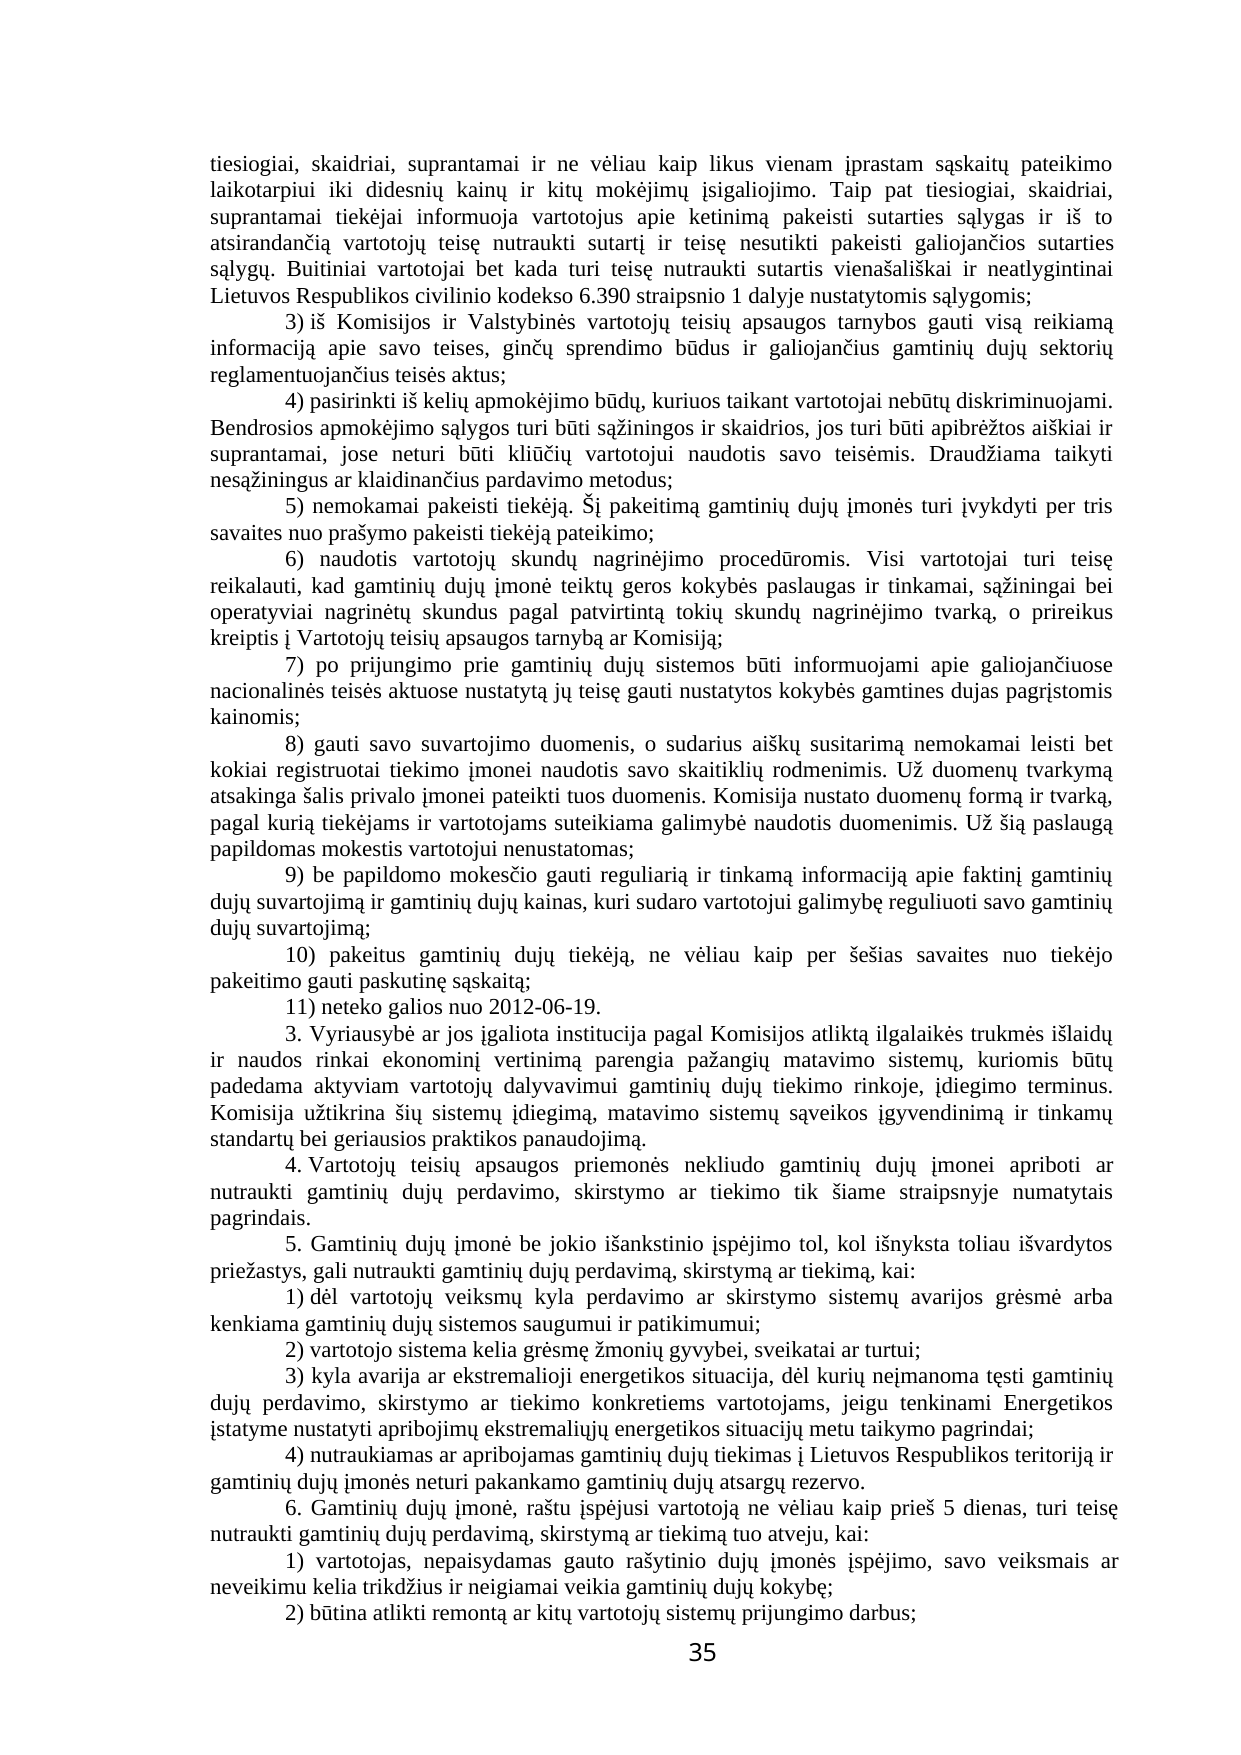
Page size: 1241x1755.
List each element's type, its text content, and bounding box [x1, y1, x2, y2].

text 4. Vartotojų teisių apsaugos priemonės nekliudo gamtinių dujų įmonei apriboti ar nutraukti gamtinių dujų perdavimo, skirstymo ar tiekimo tik šiame straipsnyje numatytais pagrindais. [210, 1151, 1114, 1231]
text 1) vartotojas, nepaisydamas gauto rašytinio dujų įmonės įspėjimo, savo veiksmais ar neveikimu kelia trikdžius ir neigiamai veikia gamtinių dujų kokybę; [210, 1547, 1120, 1599]
text 6. Gamtinių dujų įmonė, raštu įspėjusi vartotoją ne vėliau kaip prieš 5 dienas, turi teisę nutraukti gamtinių dujų perdavimą, skirstymą ar tiekimą tuo atveju, kai: [210, 1494, 1120, 1547]
text 6) naudotis vartotojų skundų nagrinėjimo procedūromis. Visi vartotojai turi teisę reikalauti, kad gamtinių dujų įmonė teiktų geros kokybės paslaugas ir tinkamai, sąžiningai bei operatyviai nagrinėtų skundus pagal patvirtintą tokių skundų nagrinėjimo tvarką, o prireikus kreiptis į Vartotojų teisių apsaugos tarnybą ar Komisiją; [210, 545, 1114, 651]
text 2) vartotojo sistema kelia grėsmę žmonių gyvybei, sveikatai ar turtui; [210, 1336, 1114, 1362]
text 1) dėl vartotojų veiksmų kyla perdavimo ar skirstymo sistemų avarijos grėsmė arba kenkiama gamtinių dujų sistemos saugumui ir patikimumui; [210, 1283, 1114, 1336]
text tiesiogiai, skaidriai, suprantamai ir ne vėliau kaip likus vienam įprastam sąskaitų pateikimo laikotarpiui iki didesnių kainų ir kitų mokėjimų įsigaliojimo. Taip pat tiesiogiai, skaidriai, suprantamai tiekėjai informuoja vartotojus apie ketinimą pakeisti sutarties sąlygas ir iš to atsirandančią vartotojų teisę nutraukti sutartį ir teisę nesutikti pakeisti galiojančios sutarties sąlygų. Buitiniai vartotojai bet kada turi teisę nutraukti sutartis vienašališkai ir neatlygintinai Lietuvos Respublikos civilinio kodekso 6.390 straipsnio 1 dalyje nustatytomis sąlygomis; [210, 150, 1114, 308]
text 5. Gamtinių dujų įmonė be jokio išankstinio įspėjimo tol, kol išnyksta toliau išvardytos priežastys, gali nutraukti gamtinių dujų perdavimą, skirstymą ar tiekimą, kai: [210, 1231, 1114, 1283]
text 8) gauti savo suvartojimo duomenis, o sudarius aiškų susitarimą nemokamai leisti bet kokiai registruotai tiekimo įmonei naudotis savo skaitiklių rodmenimis. Už duomenų tvarkymą atsakinga šalis privalo įmonei pateikti tuos duomenis. Komisija nustato duomenų formą ir tvarką, pagal kurią tiekėjams ir vartotojams suteikiama galimybė naudotis duomenimis. Už šią paslaugą papildomas mokestis vartotojui nenustatomas; [210, 730, 1114, 862]
text 11) neteko galios nuo 2012-06-19. [210, 993, 1114, 1020]
text 7) po prijungimo prie gamtinių dujų sistemos būti informuojami apie galiojančiuose nacionalinės teisės aktuose nustatytą jų teisę gauti nustatytos kokybės gamtines dujas pagrįstomis kainomis; [210, 651, 1114, 730]
text 3) kyla avarija ar ekstremalioji energetikos situacija, dėl kurių neįmanoma tęsti gamtinių dujų perdavimo, skirstymo ar tiekimo konkretiems vartotojams, jeigu tenkinami Energetikos įstatyme nustatyti apribojimų ekstremaliųjų energetikos situacijų metu taikymo pagrindai; [210, 1362, 1114, 1441]
text 9) be papildomo mokesčio gauti reguliarią ir tinkamą informaciją apie faktinį gamtinių dujų suvartojimą ir gamtinių dujų kainas, kuri sudaro vartotojui galimybę reguliuoti savo gamtinių dujų suvartojimą; [210, 862, 1114, 941]
text 3. Vyriausybė ar jos įgaliota institucija pagal Komisijos atliktą ilgalaikės trukmės išlaidų ir naudos rinkai ekonominį vertinimą parengia pažangių matavimo sistemų, kuriomis būtų padedama aktyviam vartotojų dalyvavimui gamtinių dujų tiekimo rinkoje, įdiegimo terminus. Komisija užtikrina šių sistemų įdiegimą, matavimo sistemų sąveikos įgyvendinimą ir tinkamų standartų bei geriausios praktikos panaudojimą. [210, 1020, 1114, 1151]
text 3) iš Komisijos ir Valstybinės vartotojų teisių apsaugos tarnybos gauti visą reikiamą informaciją apie savo teises, ginčų sprendimo būdus ir galiojančius gamtinių dujų sektorių reglamentuojančius teisės aktus; [210, 308, 1114, 387]
text 4) nutraukiamas ar apribojamas gamtinių dujų tiekimas į Lietuvos Respublikos teritoriją ir gamtinių dujų įmonės neturi pakankamo gamtinių dujų atsargų rezervo. [210, 1441, 1114, 1494]
text 2) būtina atlikti remontą ar kitų vartotojų sistemų prijungimo darbus; [210, 1599, 1120, 1626]
text 4) pasirinkti iš kelių apmokėjimo būdų, kuriuos taikant vartotojai nebūtų diskriminuojami. Bendrosios apmokėjimo sąlygos turi būti sąžiningos ir skaidrios, jos turi būti apibrėžtos aiškiai ir suprantamai, jose neturi būti kliūčių vartotojui naudotis savo teisėmis. Draudžiama taikyti nesąžiningus ar klaidinančius pardavimo metodus; [210, 387, 1114, 493]
text 10) pakeitus gamtinių dujų tiekėją, ne vėliau kaip per šešias savaites nuo tiekėjo pakeitimo gauti paskutinę sąskaitą; [210, 941, 1114, 993]
text 5) nemokamai pakeisti tiekėją. Šį pakeitimą gamtinių dujų įmonės turi įvykdyti per tris savaites nuo prašymo pakeisti tiekėją pateikimo; [210, 493, 1114, 545]
